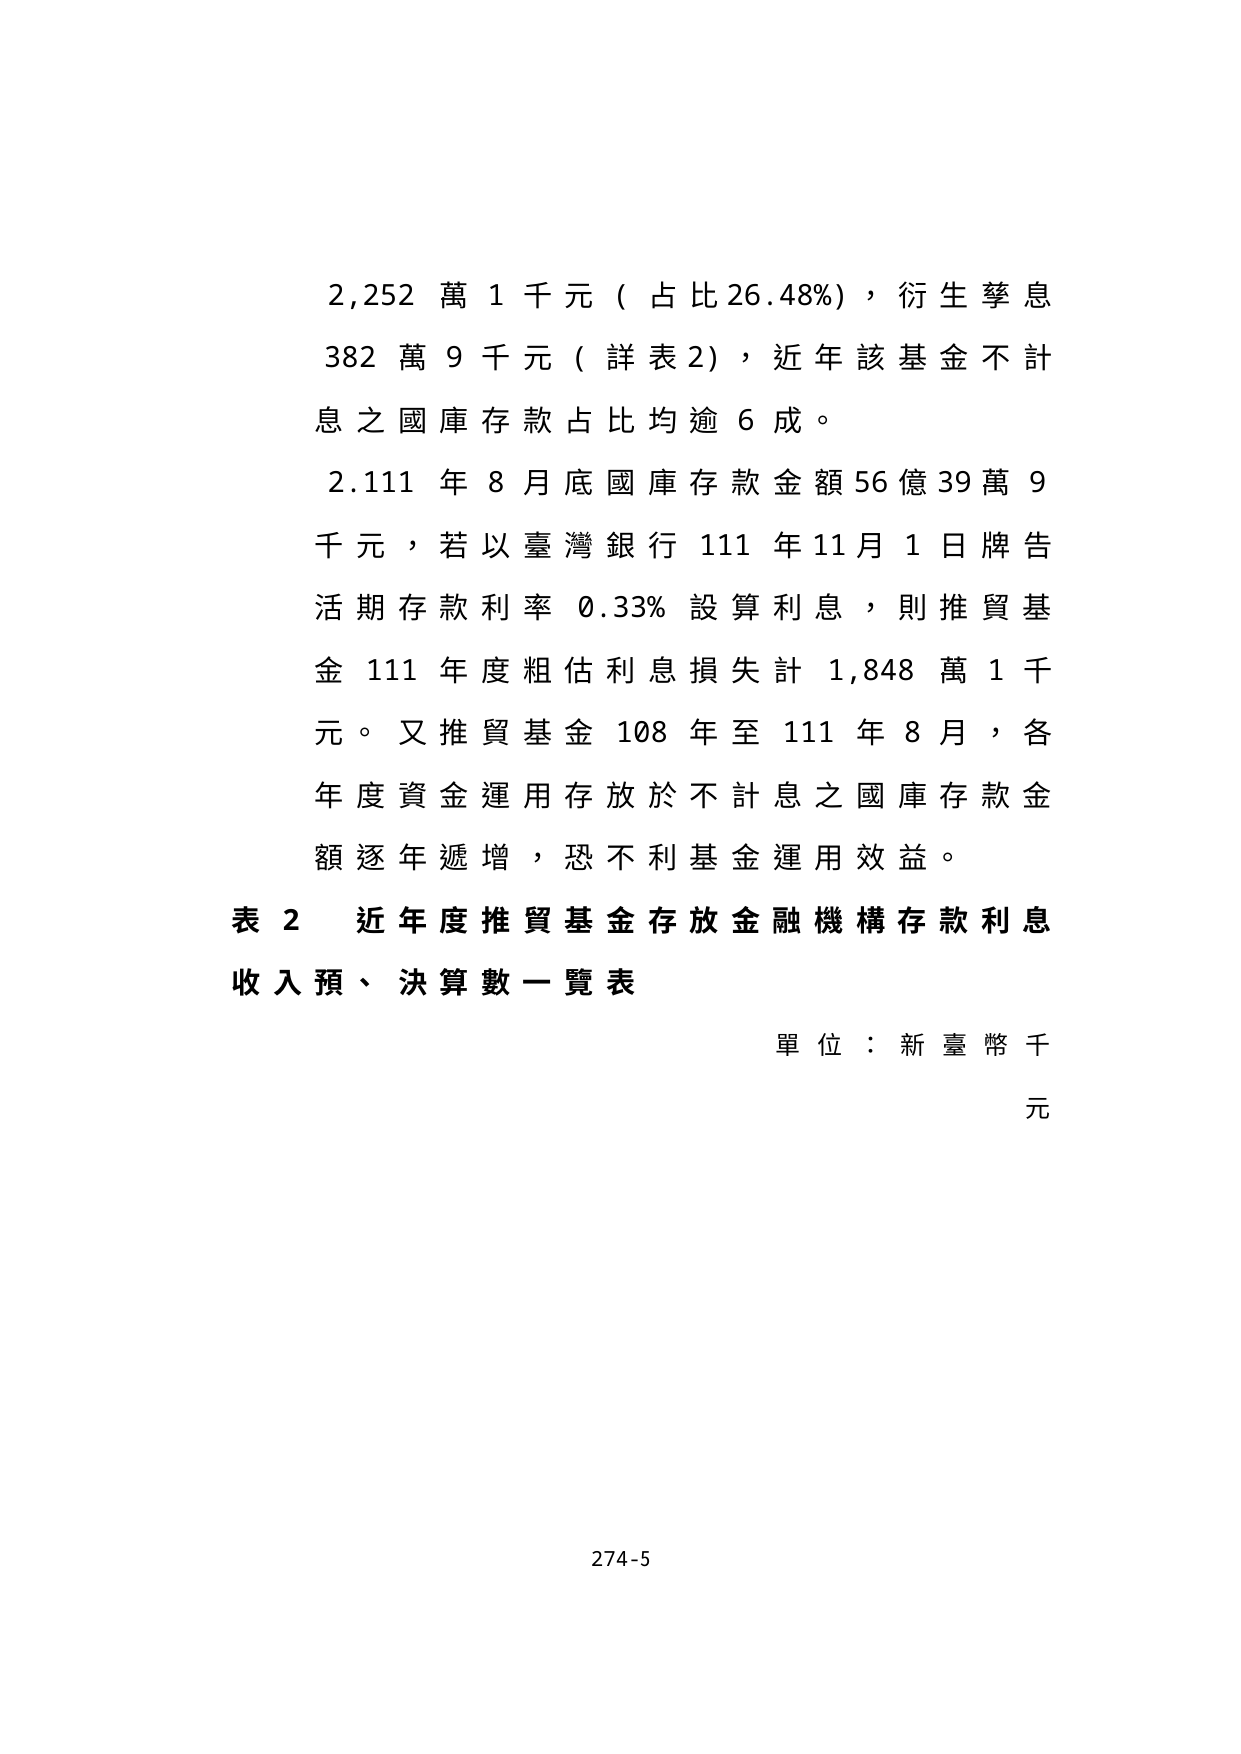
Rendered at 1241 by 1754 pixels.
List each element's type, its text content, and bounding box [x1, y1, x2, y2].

text 表2 近年度推貿基金存放金融機構存款利息收入預、決算數一覽表 [186, 877, 1058, 1002]
text 2.111年8月底國庫存款金額56億39萬9千元，若以臺灣銀行111年11月1日牌告活期存款利率0.33%設算利息，則推貿基金111年度粗估利息損失計1,848萬1千元。又推貿基金108年至111年8月，各年度資金運用存放於不計息之國庫存款金額逐年遞增，恐不利基金運用效益。 [272, 439, 1058, 877]
text 2,252萬1千元(占比26.48%)，衍生孳息382萬9千元(詳表2)，近年該基金不計息之國庫存款占比均逾6成。 [272, 252, 1058, 439]
text 單位：新臺幣千元 [183, 1002, 1058, 1127]
